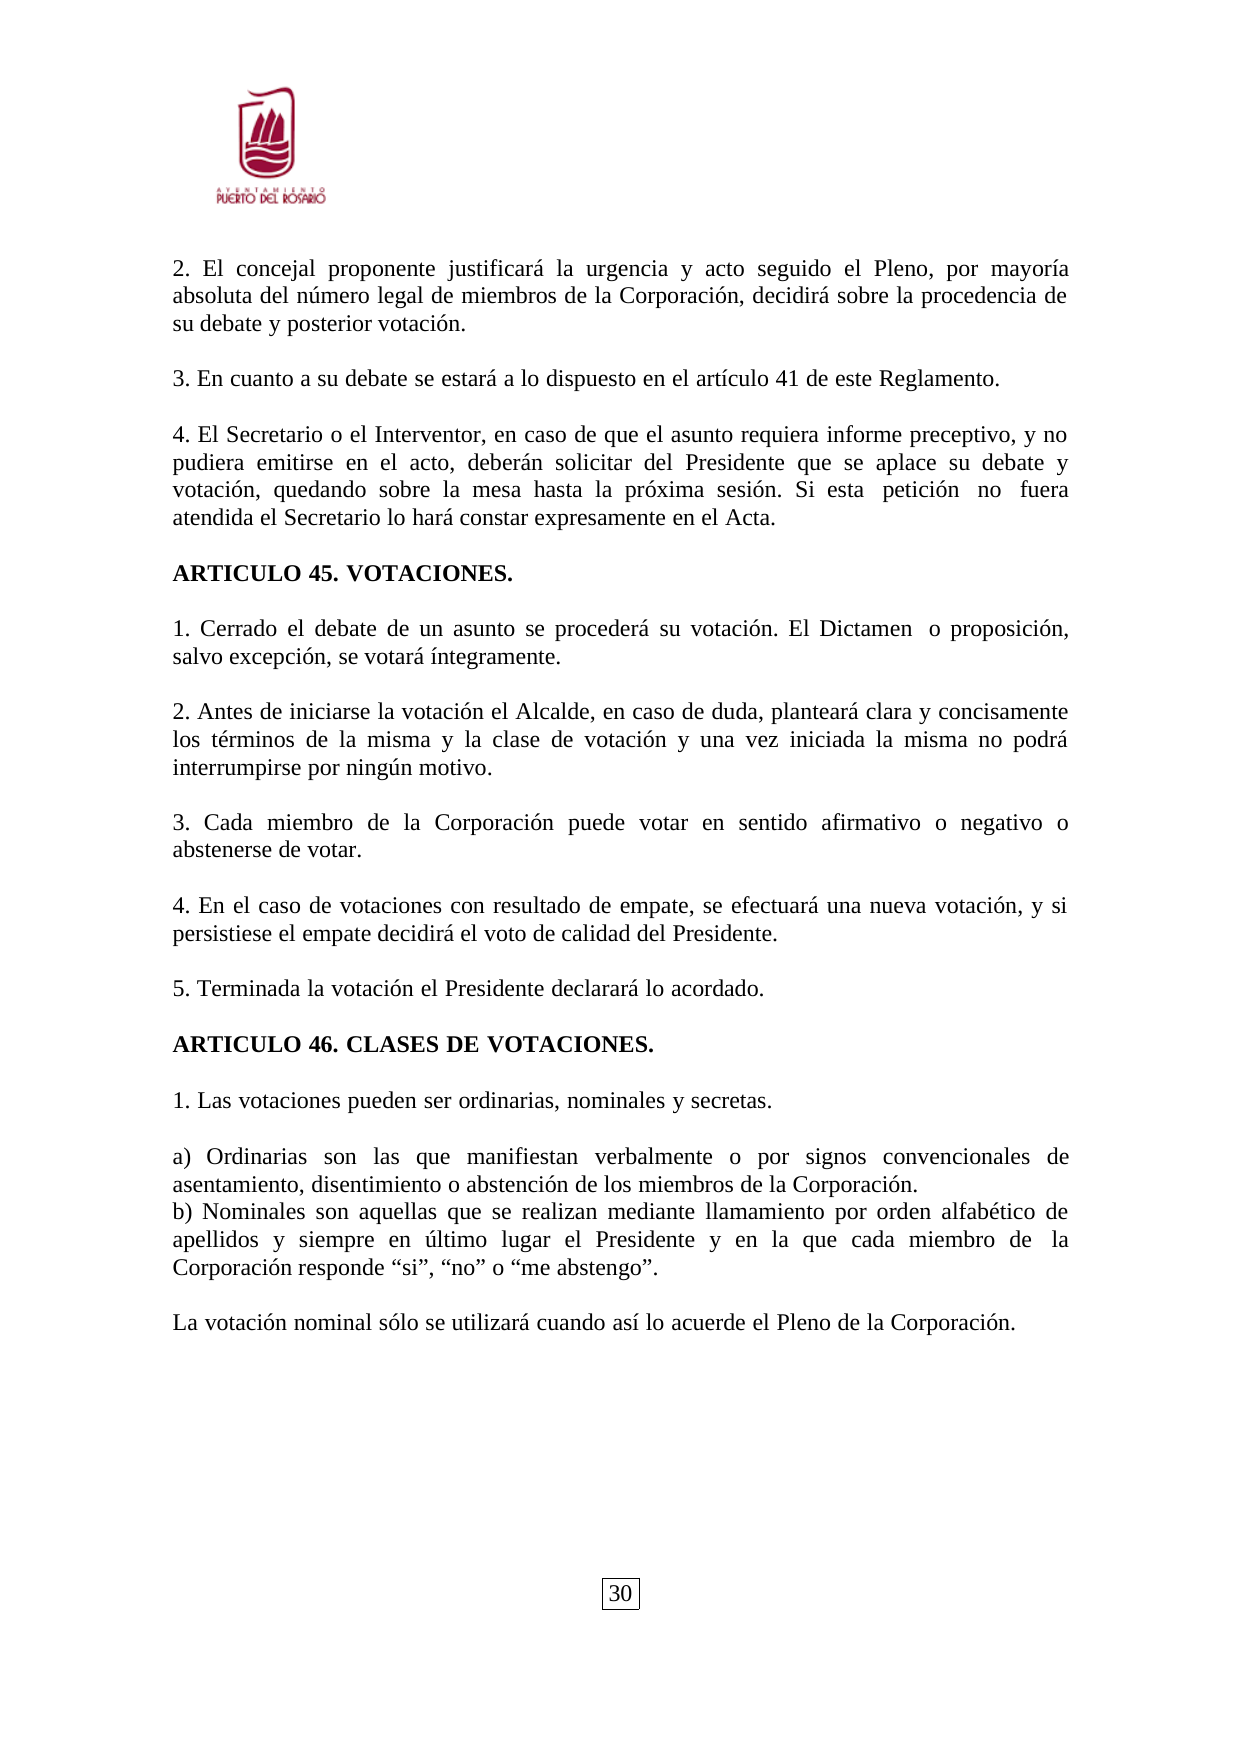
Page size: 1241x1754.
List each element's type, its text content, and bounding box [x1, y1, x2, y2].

list En cuanto a su debate se estará a lo dispuesto en el artículo 41 de este Reglamento. [172, 364, 1082, 392]
picture [160, 75, 377, 254]
list Ordinarias son las que manifiestan verbalmente o por signos convencionales de asentamiento, disentimiento o abstención de los miembros de la Corporación. [172, 1142, 1069, 1197]
list Terminada la votación el Presidente declarará lo acordado. [172, 974, 1082, 1001]
text La votación nominal sólo se utilizará cuando así lo acuerde el Pleno de la Corporación. [172, 1308, 1082, 1335]
subtitle ARTICULO 46. CLASES DE VOTACIONES. [172, 1030, 1082, 1058]
list Cada miembro de la Corporación puede votar en sentido afirmativo o negativo o abstenerse de votar. [172, 808, 1069, 863]
list Nominales son aquellas que se realizan mediante llamamiento por orden alfabético de apellidos y siempre en último lugar el Presidente y en la que cada miembro de la Corporación responde “si”, “no” o “me abstengo”. [172, 1197, 1069, 1280]
list El concejal proponente justificará la urgencia y acto seguido el Pleno, por mayoría absoluta del número legal de miembros de la Corporación, decidirá sobre la procedencia de su debate y posterior votación. [172, 254, 1069, 336]
subtitle ARTICULO 45. VOTACIONES. [172, 559, 1082, 586]
list Antes de iniciarse la votación el Alcalde, en caso de duda, planteará clara y concisamente los términos de la misma y la clase de votación y una vez iniciada la misma no podrá interrumpirse por ningún motivo. [172, 697, 1069, 780]
list Cerrado el debate de un asunto se procederá su votación. El Dictamen o proposición, salvo excepción, se votará íntegramente. [172, 614, 1069, 669]
list Las votaciones pueden ser ordinarias, nominales y secretas. [172, 1086, 1082, 1113]
list El Secretario o el Interventor, en caso de que el asunto requiera informe preceptivo, y no pudiera emitirse en el acto, deberán solicitar del Presidente que se aplace su debate y votación, quedando sobre la mesa hasta la próxima sesión. Si esta petición no fuera atendida el Secretario lo hará constar expresamente en el Acta. [172, 420, 1069, 531]
list En el caso de votaciones con resultado de empate, se efectuará una nueva votación, y si persistiese el empate decidirá el voto de calidad del Presidente. [172, 891, 1069, 946]
